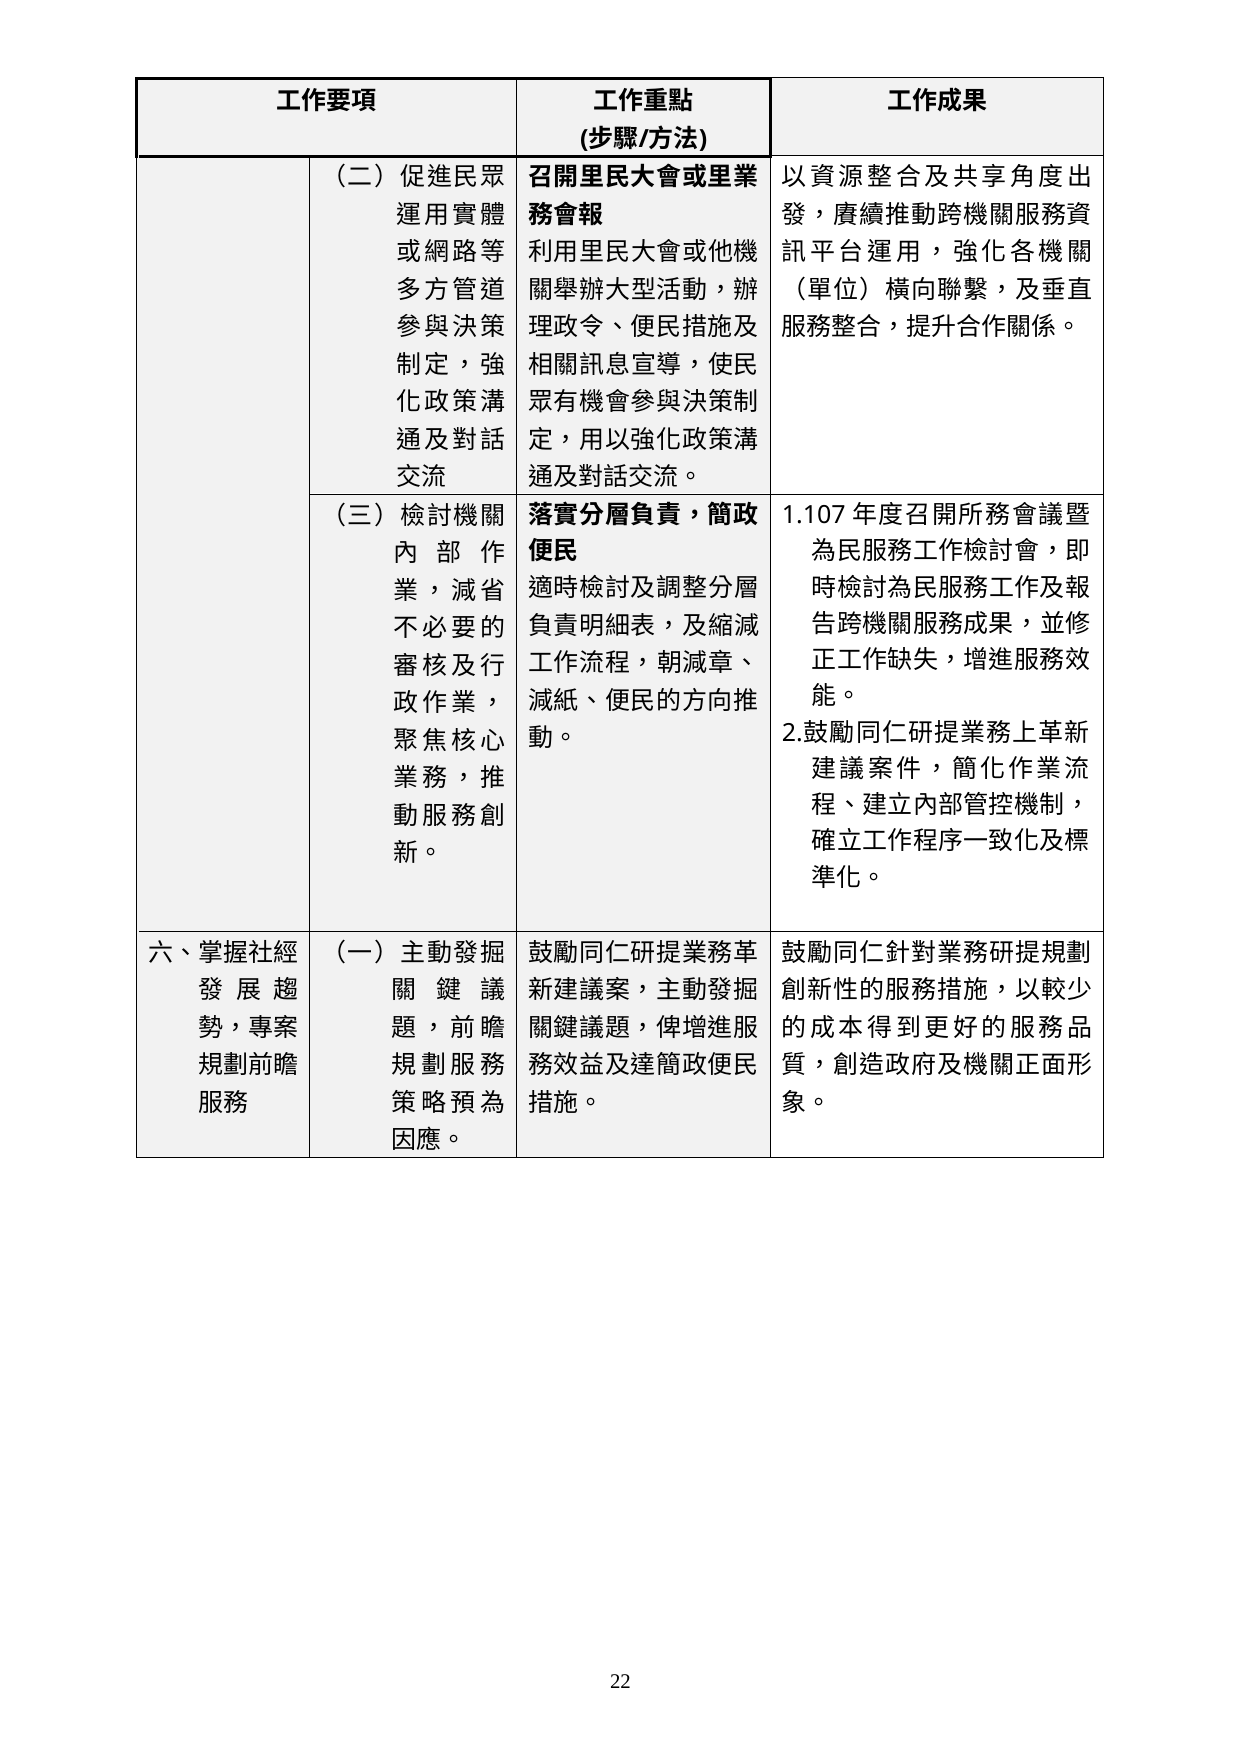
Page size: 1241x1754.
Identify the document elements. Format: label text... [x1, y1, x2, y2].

table_cell 六、掌握社經發展趨勢，專案規劃前瞻服務 [137, 931, 309, 1157]
table_cell 召開里民大會或里業務會報 利用里民大會或他機關舉辦大型活動，辦理政令、便民措施及相關訊息宣導，使民眾有機會參與決策制定，用以強化政策溝通及對話交流。 [517, 158, 770, 493]
table_header 工作重點 (步驟/方法) [517, 80, 769, 155]
table_cell 鼓勵同仁針對業務研提規劃創新性的服務措施，以較少的成本得到更好的服務品質，創造政府及機關正面形象。 [771, 932, 1103, 1157]
table_cell 落實分層負責，簡政便民 適時檢討及調整分層負責明細表，及縮減工作流程，朝減章、減紙、便民的方向推動。 [517, 495, 770, 931]
table_header 工作要項 [138, 80, 516, 155]
table_cell （一）主動發掘關鍵議題，前瞻規劃服務策略預為因應。 [310, 932, 516, 1157]
table_cell 1.107年度召開所務會議暨為民服務工作檢討會，即時檢討為民服務工作及報告跨機關服務成果，並修正工作缺失，增進服務效能。 2.鼓勵同仁研提業務上革新建議案件，簡化作業流程、建立內部管控機制，確立工作程序一致化及標準化。 [771, 495, 1103, 931]
table_cell 以資源整合及共享角度出發，賡續推動跨機關服務資訊平台運用，強化各機關（單位）橫向聯繫，及垂直服務整合，提升合作關係。 [771, 156, 1103, 493]
table_cell 鼓勵同仁研提業務革新建議案，主動發掘關鍵議題，俾增進服務效益及達簡政便民措施。 [517, 932, 770, 1157]
table_cell （二）促進民眾運用實體或網路等多方管道參與決策制定，強化政策溝通及對話交流 [310, 158, 516, 493]
table_header 工作成果 [772, 78, 1103, 155]
table_cell （三）檢討機關內部作業，減省不必要的審核及行政作業，聚焦核心業務，推動服務創新。 [310, 495, 516, 931]
table_cell [137, 155, 309, 931]
